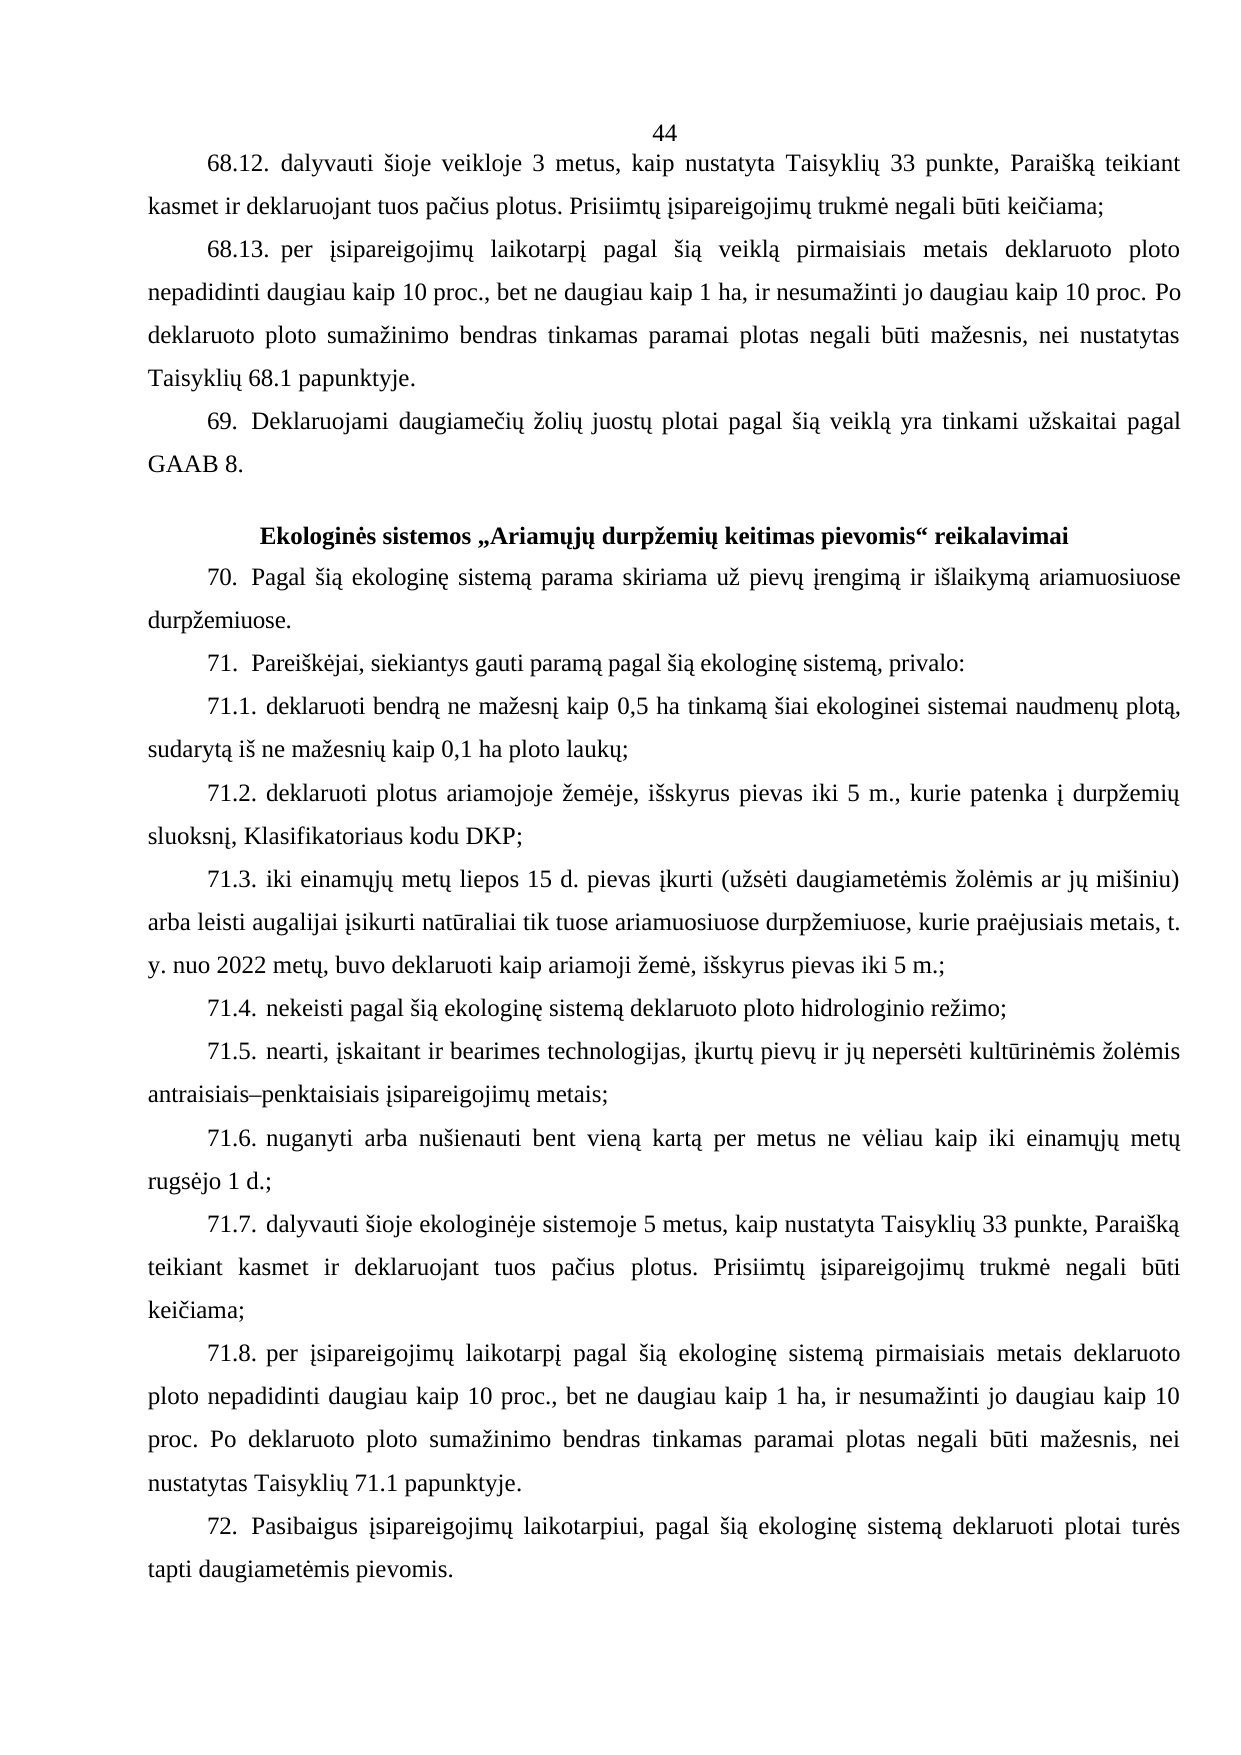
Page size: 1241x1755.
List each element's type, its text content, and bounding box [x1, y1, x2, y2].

text 71.8. per įsipareigojimų laikotarpį pagal šią ekologinę sistemą pirmaisiais metais deklaruoto ploto nepadidinti daugiau kaip 10 proc., bet ne daugiau kaip 1 ha, ir nesumažinti jo daugiau kaip 10 proc. Po deklaruoto ploto sumažinimo bendras tinkamas paramai plotas negali būti mažesnis, nei nustatytas Taisyklių 71.1 papunktyje. [148, 1338, 1181, 1496]
text 71.1. deklaruoti bendrą ne mažesnį kaip 0,5 ha tinkamą šiai ekologinei sistemai naudmenų plotą, sudarytą iš ne mažesnių kaip 0,1 ha ploto laukų; [148, 691, 1181, 763]
text Ekologinės sistemos „Ariamųjų durpžemių keitimas pievomis“ reikalavimai [148, 521, 1181, 550]
text 72. Pasibaigus įsipareigojimų laikotarpiui, pagal šią ekologinę sistemą deklaruoti plotai turės tapti daugiametėmis pievomis. [148, 1511, 1181, 1583]
text 68.12. dalyvauti šioje veikloje 3 metus, kaip nustatyta Taisyklių 33 punkte, Paraišką teikiant kasmet ir deklaruojant tuos pačius plotus. Prisiimtų įsipareigojimų trukmė negali būti keičiama; [148, 148, 1181, 219]
text 71.2. deklaruoti plotus ariamojoje žemėje, išskyrus pievas iki 5 m., kurie patenka į durpžemių sluoksnį, Klasifikatoriaus kodu DKP; [148, 778, 1181, 849]
text 71.6. nuganyti arba nušienauti bent vieną kartą per metus ne vėliau kaip iki einamųjų metų rugsėjo 1 d.; [148, 1123, 1181, 1194]
text 71.7. dalyvauti šioje ekologinėje sistemoje 5 metus, kaip nustatyta Taisyklių 33 punkte, Paraišką teikiant kasmet ir deklaruojant tuos pačius plotus. Prisiimtų įsipareigojimų trukmė negali būti keičiama; [148, 1209, 1181, 1324]
text 71. Pareiškėjai, siekiantys gauti paramą pagal šią ekologinę sistemą, privalo: [148, 648, 1181, 677]
text 70. Pagal šią ekologinę sistemą parama skiriama už pievų įrengimą ir išlaikymą ariamuosiuose durpžemiuose. [148, 562, 1181, 634]
text 71.3. iki einamųjų metų liepos 15 d. pievas įkurti (užsėti daugiametėmis žolėmis ar jų mišiniu) arba leisti augalijai įsikurti natūraliai tik tuose ariamuosiuose durpžemiuose, kurie praėjusiais metais, t. y. nuo 2022 metų, buvo deklaruoti kaip ariamoji žemė, išskyrus pievas iki 5 m.; [148, 864, 1181, 979]
text 69. Deklaruojami daugiamečių žolių juostų plotai pagal šią veiklą yra tinkami užskaitai pagal GAAB 8. [148, 406, 1181, 478]
text 71.5. nearti, įskaitant ir bearimes technologijas, įkurtų pievų ir jų nepersėti kultūrinėmis žolėmis antraisiais–penktaisiais įsipareigojimų metais; [148, 1036, 1181, 1108]
text 68.13. per įsipareigojimų laikotarpį pagal šią veiklą pirmaisiais metais deklaruoto ploto nepadidinti daugiau kaip 10 proc., bet ne daugiau kaip 1 ha, ir nesumažinti jo daugiau kaip 10 proc. Po deklaruoto ploto sumažinimo bendras tinkamas paramai plotas negali būti mažesnis, nei nustatytas Taisyklių 68.1 papunktyje. [148, 234, 1181, 392]
text 71.4. nekeisti pagal šią ekologinę sistemą deklaruoto ploto hidrologinio režimo; [148, 993, 1181, 1022]
